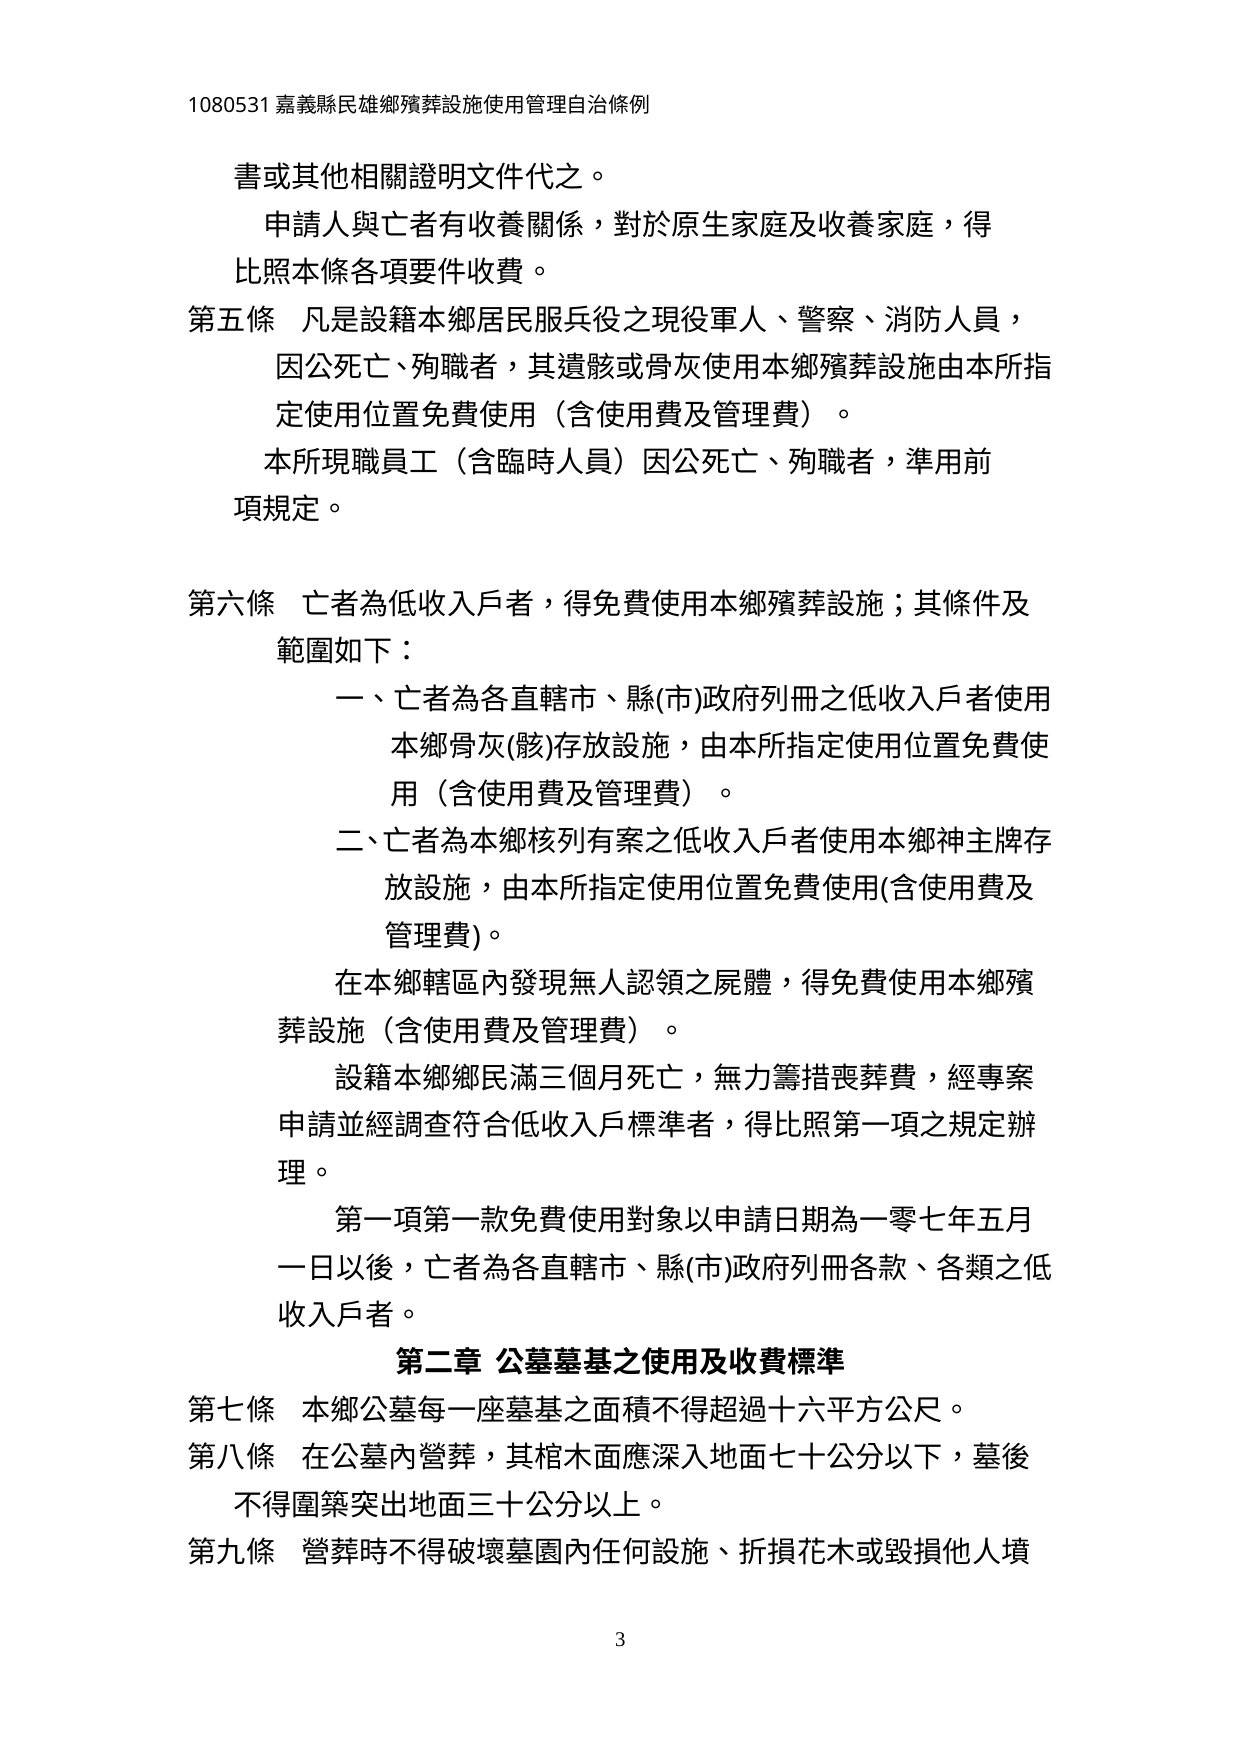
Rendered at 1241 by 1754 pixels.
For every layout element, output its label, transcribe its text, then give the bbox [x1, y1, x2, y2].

text 因公死亡、殉職者，其遺骸或骨灰使用本鄉殯葬設施由本所指 [275, 339, 1053, 387]
text 書或其他相關證明文件代之。 [187, 150, 1053, 197]
text 第五條 凡是設籍本鄉居民服兵役之現役軍人、警察、消防人員， [187, 292, 1053, 339]
text 第一項第一款免費使用對象以申請日期為一零七年五月一日以後，亡者為各直轄市、縣(市)政府列冊各款、各類之低收入戶者。 [278, 1193, 1053, 1335]
text 不得圍築突出地面三十公分以上。 [187, 1477, 1053, 1524]
text 設籍本鄉鄉民滿三個月死亡，無力籌措喪葬費，經專案申請並經調查符合低收入戶標準者，得比照第一項之規定辦理。 [278, 1051, 1053, 1193]
text 第八條 在公墓內營葬，其棺木面應深入地面七十公分以下，墓後 [187, 1430, 1053, 1477]
text 項規定。 [187, 482, 1053, 529]
text 第九條 營葬時不得破壞墓園內任何設施、折損花木或毀損他人墳 [187, 1524, 1053, 1572]
text 申請人與亡者有收養關係，對於原生家庭及收養家庭，得 [187, 197, 1053, 245]
text 第二章 公墓墓基之使用及收費標準 [187, 1335, 1053, 1382]
text 本所現職員工（含臨時人員）因公死亡、殉職者，準用前 [187, 434, 1053, 482]
text 第七條 本鄉公墓每一座墓基之面積不得超過十六平方公尺。 [187, 1382, 1053, 1430]
text 第六條 亡者為低收入戶者，得免費使用本鄉殯葬設施；其條件及範圍如下： [187, 577, 1053, 671]
text 二、亡者為本鄉核列有案之低收入戶者使用本鄉神主牌存放設施，由本所指定使用位置免費使用(含使用費及管理費)。 [335, 813, 1053, 956]
text 定使用位置免費使用（含使用費及管理費）。 [275, 387, 1053, 434]
text 在本鄉轄區內發現無人認領之屍體，得免費使用本鄉殯葬設施（含使用費及管理費）。 [278, 956, 1053, 1051]
text 一、亡者為各直轄市、縣(市)政府列冊之低收入戶者使用本鄉骨灰(骸)存放設施，由本所指定使用位置免費使用（含使用費及管理費）。 [335, 671, 1053, 813]
text 比照本條各項要件收費。 [187, 245, 1053, 292]
